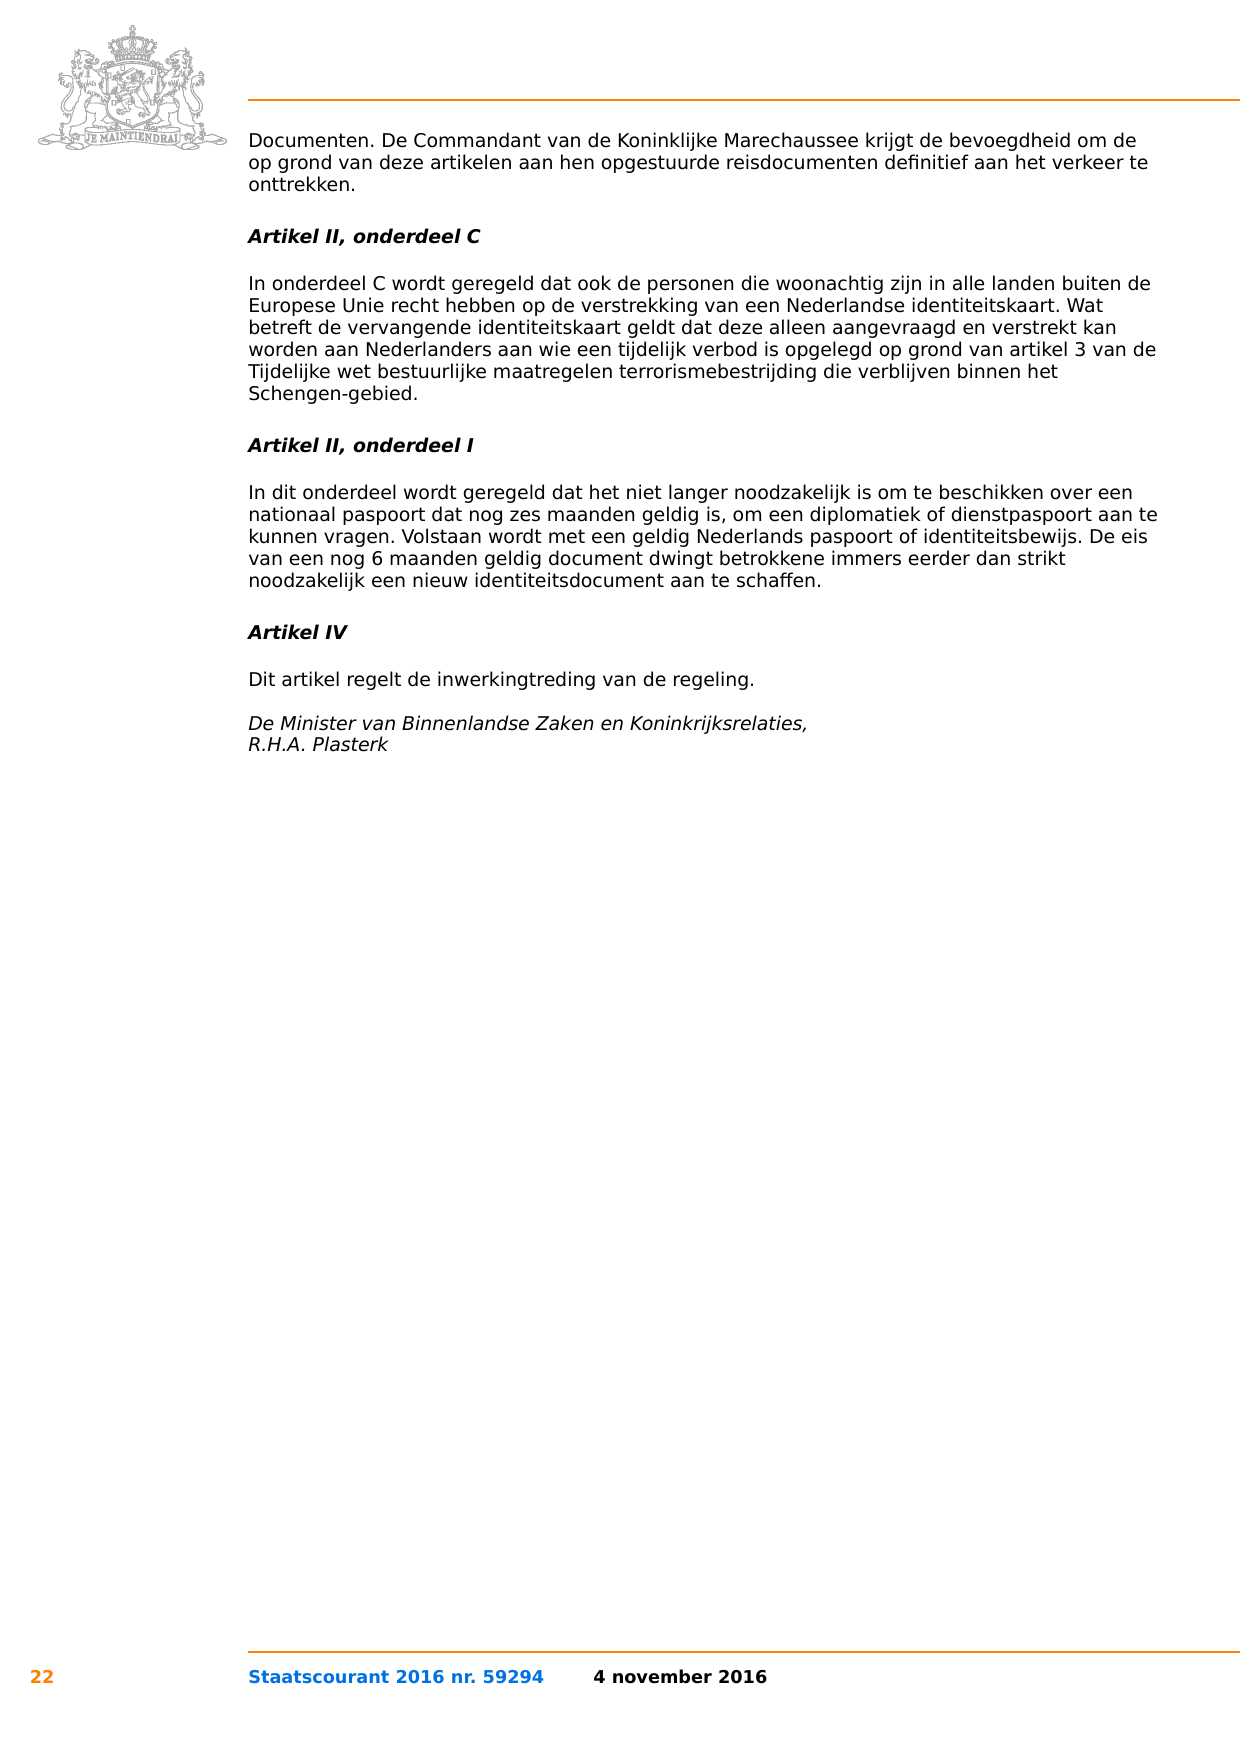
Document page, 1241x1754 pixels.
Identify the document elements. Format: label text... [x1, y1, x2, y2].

text In dit onderdeel wordt geregeld dat het niet langer noodzakelijk is om te beschikken over een nationaal paspoort dat nog zes maanden geldig is, om een diplomatiek of dienstpaspoort aan te kunnen vragen. Volstaan wordt met een geldig Nederlands paspoort of identiteitsbewijs. De eis van een nog 6 maanden geldig document dwingt betrokkene immers eerder dan strikt noodzakelijk een nieuw identiteitsdocument aan te schaffen. [248, 482, 1163, 592]
text De Minister van Binnenlandse Zaken en Koninkrijksrelaties, R.H.A. Plasterk [248, 712, 1163, 756]
text Dit artikel regelt de inwerkingtreding van de regeling. [248, 668, 1163, 691]
subtitle Artikel II, onderdeel C [248, 226, 1163, 248]
subtitle Artikel IV [248, 622, 1163, 643]
picture [38, 25, 227, 150]
text In onderdeel C wordt geregeld dat ook de personen die woonachtig zijn in alle landen buiten de Europese Unie recht hebben op de verstrekking van een Nederlandse identiteitskaart. Wat betreft de vervangende identiteitskaart geldt dat deze alleen aangevraagd en verstrekt kan worden aan Nederlanders aan wie een tijdelijk verbod is opgelegd op grond van artikel 3 van de Tijdelijke wet bestuurlijke maatregelen terrorismebestrijding die verblijven binnen het Schengen-gebied. [248, 273, 1163, 405]
subtitle Artikel II, onderdeel I [248, 435, 1163, 457]
text Documenten. De Commandant van de Koninklijke Marechaussee krijgt de bevoegdheid om de op grond van deze artikelen aan hen opgestuurde reisdocumenten definitief aan het verkeer te onttrekken. [248, 130, 1163, 196]
